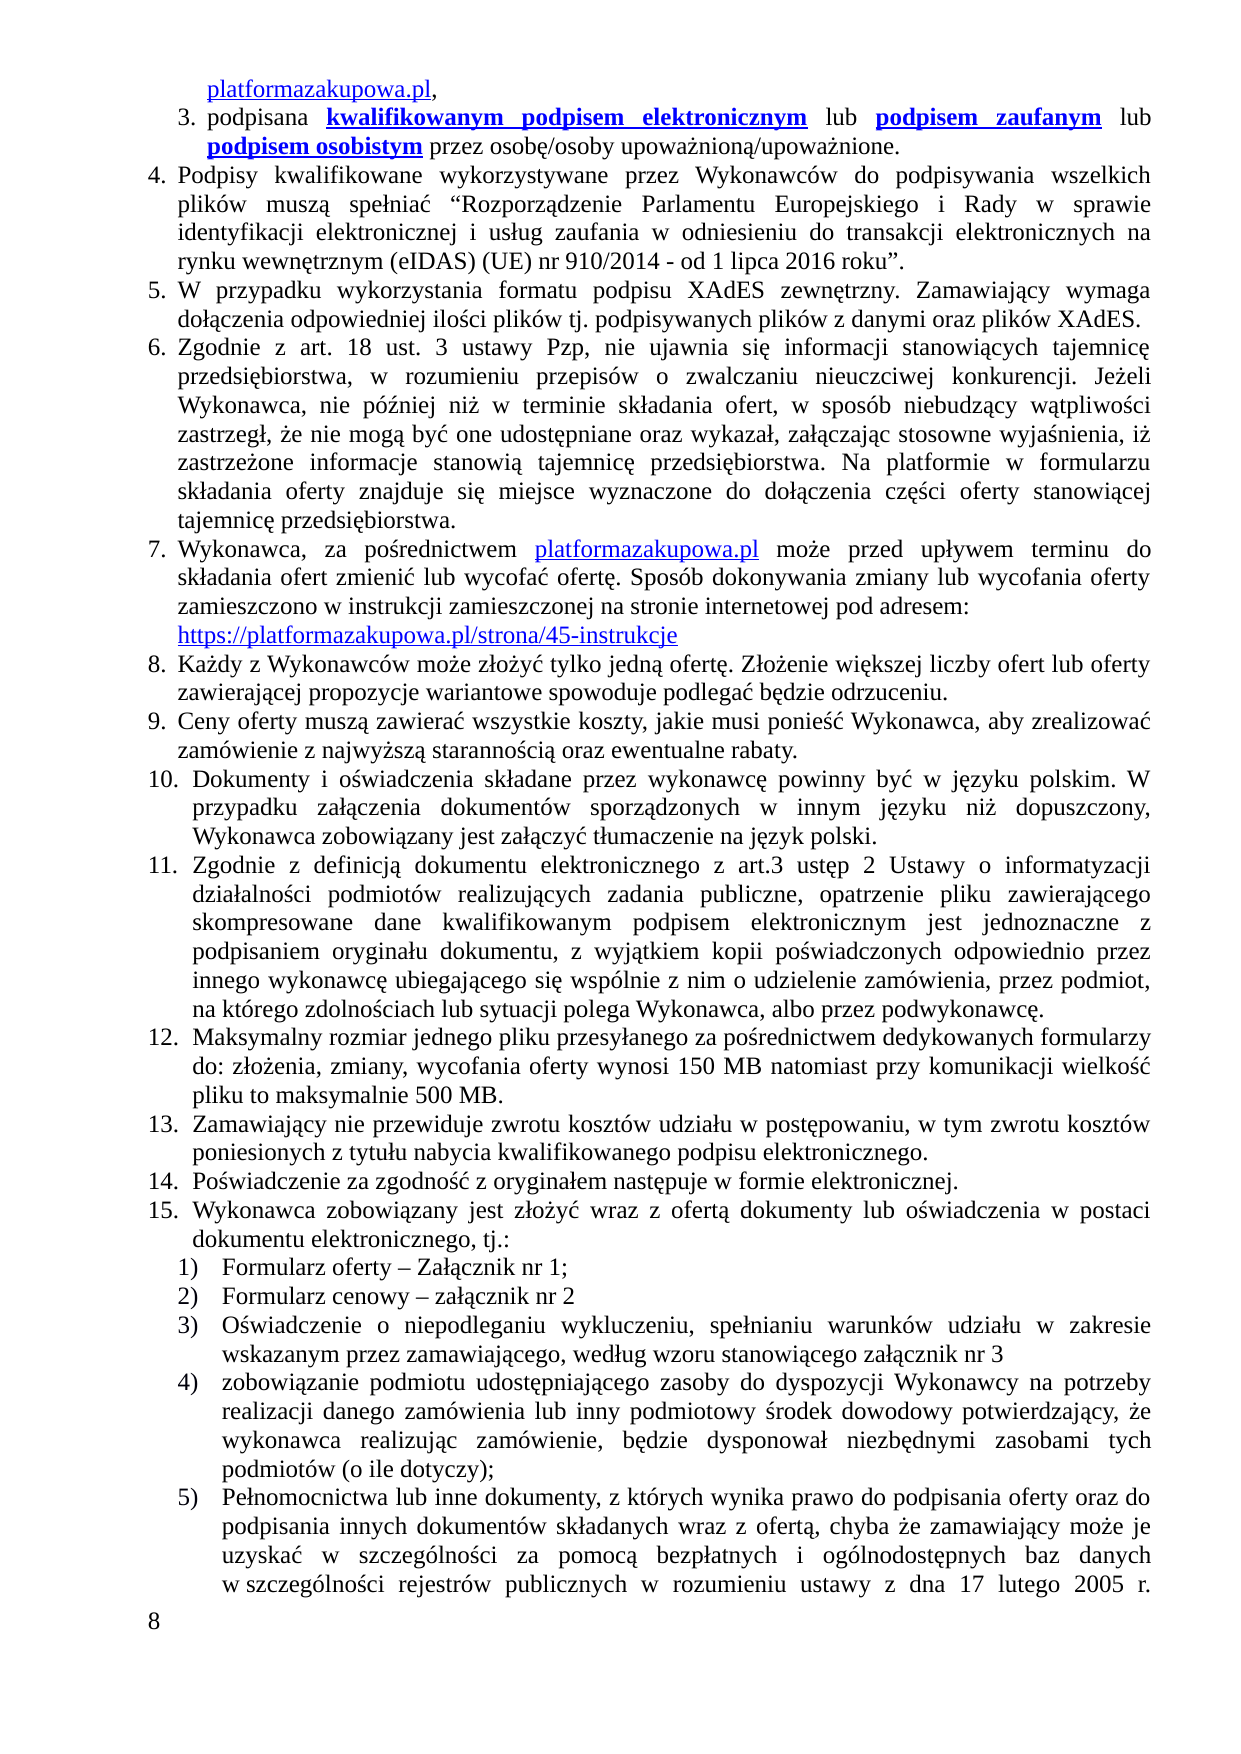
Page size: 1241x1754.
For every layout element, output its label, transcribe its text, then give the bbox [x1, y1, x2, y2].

list Dokumenty i oświadczenia składane przez wykonawcę powinny być w języku polskim. W przypadku załączenia dokumentów sporządzonych w innym języku niż dopuszczony, Wykonawca zobowiązany jest załączyć tłumaczenie na język polski. [148, 764, 1152, 850]
list Zgodnie z art. 18 ust. 3 ustawy Pzp, nie ujawnia się informacji stanowiących tajemnicę przedsiębiorstwa, w rozumieniu przepisów o zwalczaniu nieuczciwej konkurencji. Jeżeli Wykonawca, nie później niż w terminie składania ofert, w sposób niebudzący wątpliwości zastrzegł, że nie mogą być one udostępniane oraz wykazał, załączając stosowne wyjaśnienia, iż zastrzeżone informacje stanowią tajemnicę przedsiębiorstwa. Na platformie w formularzu składania oferty znajduje się miejsce wyznaczone do dołączenia części oferty stanowiącej tajemnicę przedsiębiorstwa. [148, 332, 1152, 534]
list Pełnomocnictwa lub inne dokumenty, z których wynika prawo do podpisania oferty oraz do podpisania innych dokumentów składanych wraz z ofertą, chyba że zamawiający może je uzyskać w szczególności za pomocą bezpłatnych i ogólnodostępnych baz danych w szczególności rejestrów publicznych w rozumieniu ustawy z dna 17 lutego 2005 r. [177, 1482, 1152, 1597]
list Poświadczenie za zgodność z oryginałem następuje w formie elektronicznej. [148, 1166, 1152, 1195]
list W przypadku wykorzystania formatu podpisu XAdES zewnętrzny. Zamawiający wymaga dołączenia odpowiedniej ilości plików tj. podpisywanych plików z danymi oraz plików XAdES. [148, 275, 1152, 332]
list Maksymalny rozmiar jednego pliku przesyłanego za pośrednictwem dedykowanych formularzy do: złożenia, zmiany, wycofania oferty wynosi 150 MB natomiast przy komunikacji wielkość pliku to maksymalnie 500 MB. [148, 1022, 1152, 1109]
list Zgodnie z definicją dokumentu elektronicznego z art.3 ustęp 2 Ustawy o informatyzacji działalności podmiotów realizujących zadania publiczne, opatrzenie pliku zawierającego skompresowane dane kwalifikowanym podpisem elektronicznym jest jednoznaczne z podpisaniem oryginału dokumentu, z wyjątkiem kopii poświadczonych odpowiednio przez innego wykonawcę ubiegającego się wspólnie z nim o udzielenie zamówienia, przez podmiot, na którego zdolnościach lub sytuacji polega Wykonawca, albo przez podwykonawcę. [148, 850, 1152, 1022]
list Formularz cenowy – załącznik nr 2 [177, 1281, 1152, 1310]
text https://platformazakupowa.pl/strona/45-instrukcje [177, 620, 1152, 649]
list podpisana kwalifikowanym podpisem elektronicznym lub podpisem zaufanym lub podpisem osobistym przez osobę/osoby upoważnioną/upoważnione. [177, 102, 1152, 160]
list Zamawiający nie przewiduje zwrotu kosztów udziału w postępowaniu, w tym zwrotu kosztów poniesionych z tytułu nabycia kwalifikowanego podpisu elektronicznego. [148, 1109, 1152, 1166]
list Wykonawca, za pośrednictwem platformazakupowa.pl może przed upływem terminu do składania ofert zmienić lub wycofać ofertę. Sposób dokonywania zmiany lub wycofania oferty zamieszczono w instrukcji zamieszczonej na stronie internetowej pod adresem: [148, 534, 1152, 620]
list Każdy z Wykonawców może złożyć tylko jedną ofertę. Złożenie większej liczby ofert lub oferty zawierającej propozycje wariantowe spowoduje podlegać będzie odrzuceniu. [148, 649, 1152, 706]
list Oświadczenie o niepodleganiu wykluczeniu, spełnianiu warunków udziału w zakresie wskazanym przez zamawiającego, według wzoru stanowiącego załącznik nr 3 [177, 1310, 1152, 1367]
list Formularz oferty – Załącznik nr 1; [177, 1252, 1152, 1281]
list Podpisy kwalifikowane wykorzystywane przez Wykonawców do podpisywania wszelkich plików muszą spełniać “Rozporządzenie Parlamentu Europejskiego i Rady w sprawie identyfikacji elektronicznej i usług zaufania w odniesieniu do transakcji elektronicznych na rynku wewnętrznym (eIDAS) (UE) nr 910/2014 - od 1 lipca 2016 roku”. [148, 160, 1152, 275]
list Wykonawca zobowiązany jest złożyć wraz z ofertą dokumenty lub oświadczenia w postaci dokumentu elektronicznego, tj.: [148, 1195, 1152, 1252]
list zobowiązanie podmiotu udostępniającego zasoby do dyspozycji Wykonawcy na potrzeby realizacji danego zamówienia lub inny podmiotowy środek dowodowy potwierdzający, że wykonawca realizując zamówienie, będzie dysponował niezbędnymi zasobami tych podmiotów (o ile dotyczy); [177, 1367, 1152, 1482]
list Ceny oferty muszą zawierać wszystkie koszty, jakie musi ponieść Wykonawca, aby zrealizować zamówienie z najwyższą starannością oraz ewentualne rabaty. [148, 706, 1152, 764]
list platformazakupowa.pl, [177, 74, 1152, 102]
